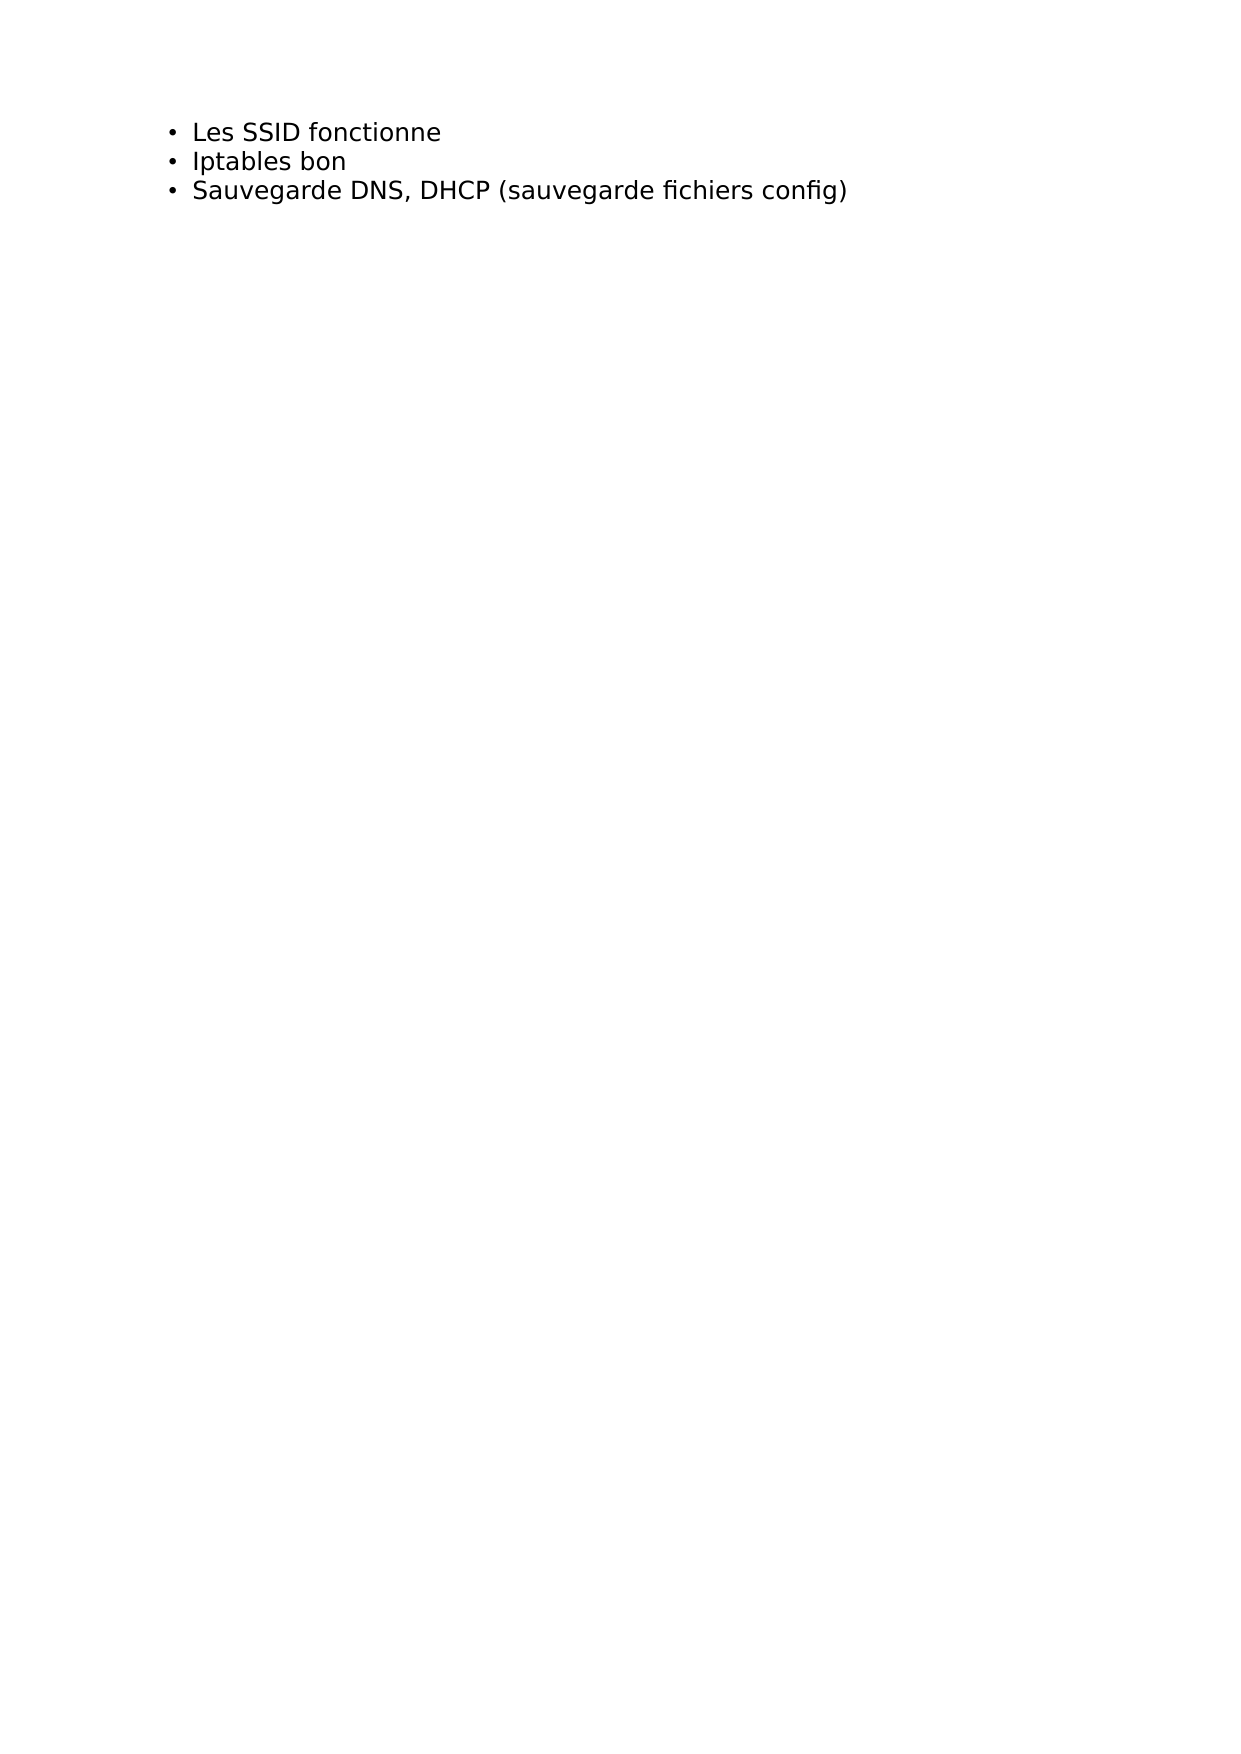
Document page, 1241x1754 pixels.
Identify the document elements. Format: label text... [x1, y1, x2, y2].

list Les SSID fonctionne [177, 118, 1122, 147]
list Sauvegarde DNS, DHCP (sauvegarde fichiers config) [177, 176, 1122, 206]
list Iptables bon [177, 147, 1122, 176]
